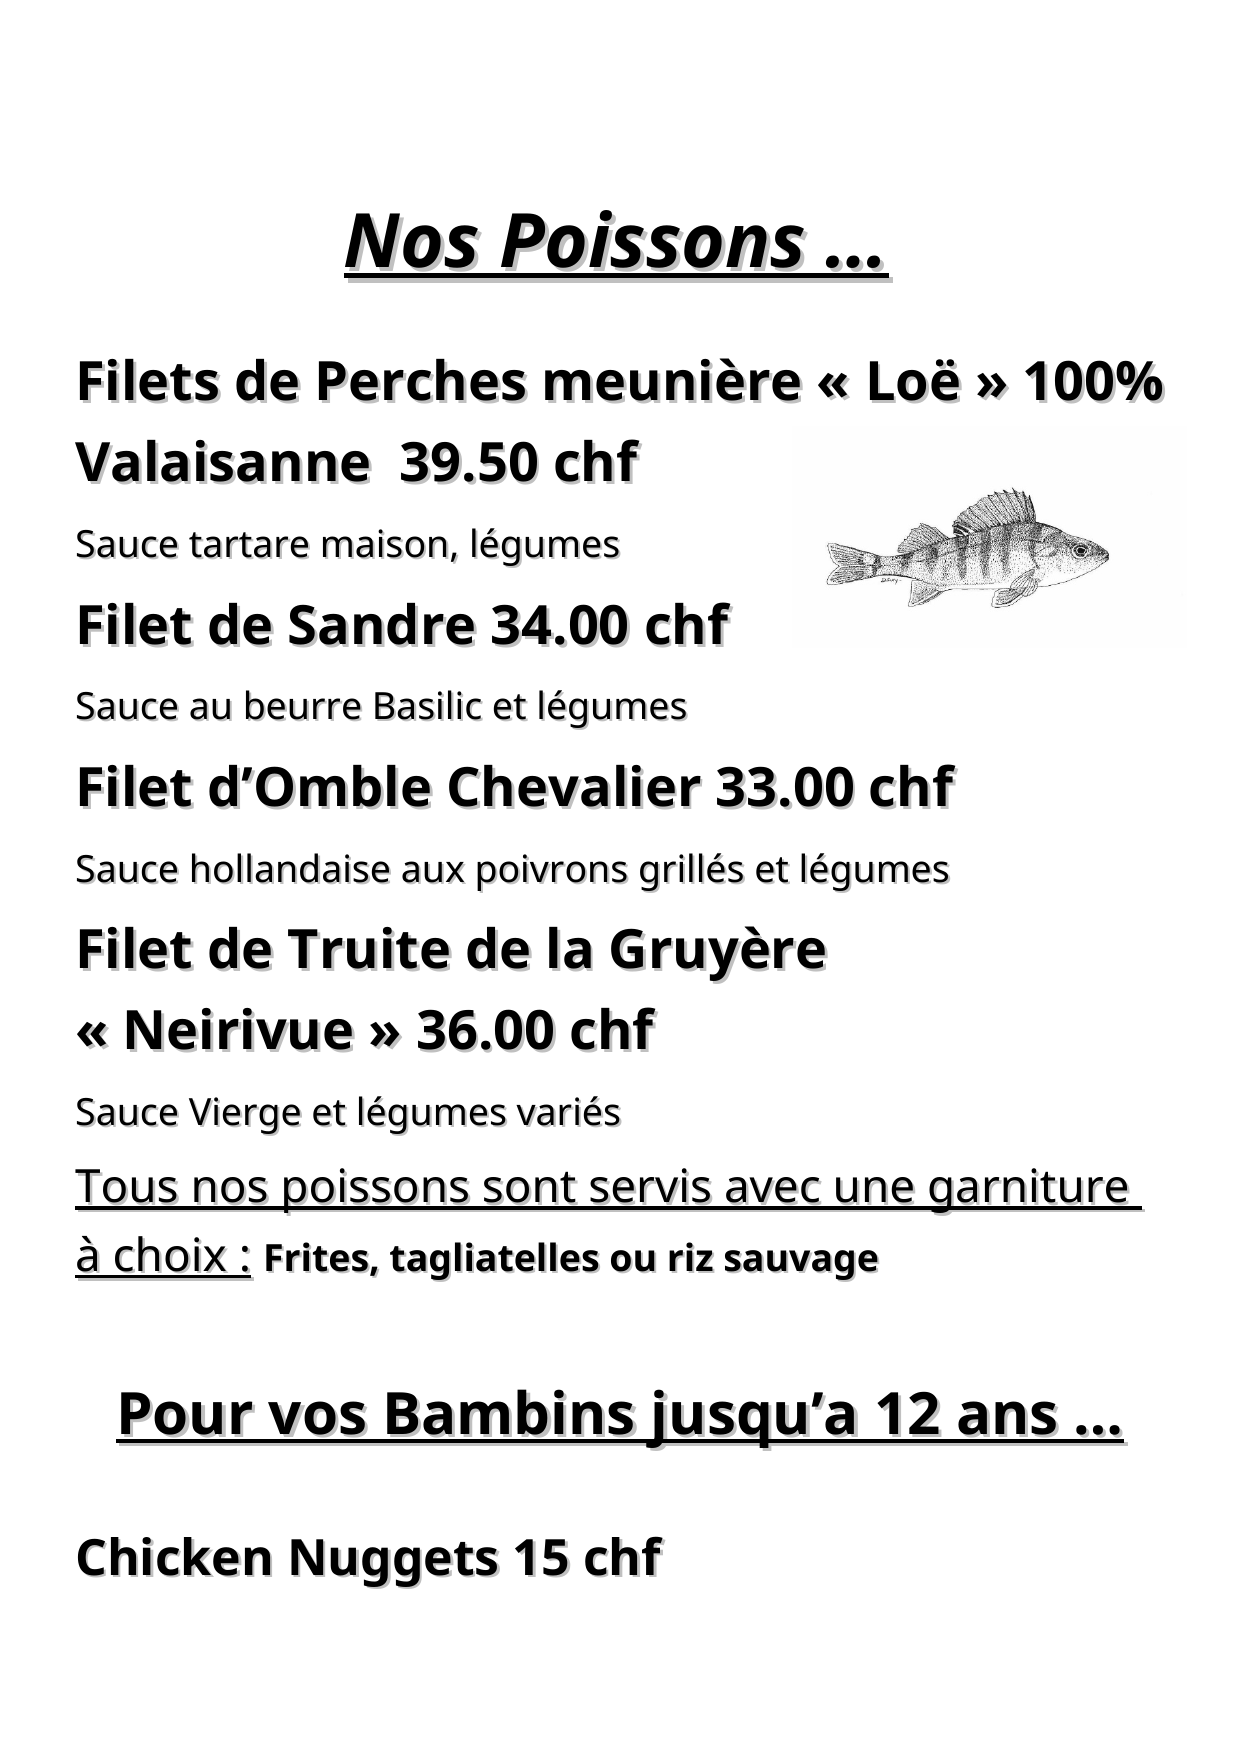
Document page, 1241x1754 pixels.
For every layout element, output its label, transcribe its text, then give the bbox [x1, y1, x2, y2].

text Chicken Nuggets 15 chf [75, 1522, 1165, 1590]
text Sauce au beurre Basilic et légumes [75, 680, 1165, 731]
text Filet de Sandre 34.00 chf [75, 586, 1165, 660]
text Pour vos Bambins jusqu’a 12 ans … [75, 1372, 1165, 1451]
text Tous nos poissons sont servis avec une garniture à choix : Frites, tagliatelles ou riz sauvage [75, 1154, 1165, 1285]
text Sauce hollandaise aux poivrons grillés et légumes [75, 842, 1165, 893]
text Nos Poissons … [75, 187, 1165, 289]
text Filets de Perches meunière « Loë » 100% Valaisanne 39.50 chf [75, 343, 1165, 498]
text Filet d’Omble Chevalier 33.00 chf [75, 748, 1165, 822]
text Sauce tartare maison, légumes [75, 517, 792, 568]
text Filet de Truite de la Gruyère « Neirivue » 36.00 chf [75, 911, 1165, 1065]
text Sauce Vierge et légumes variés [75, 1085, 1165, 1136]
